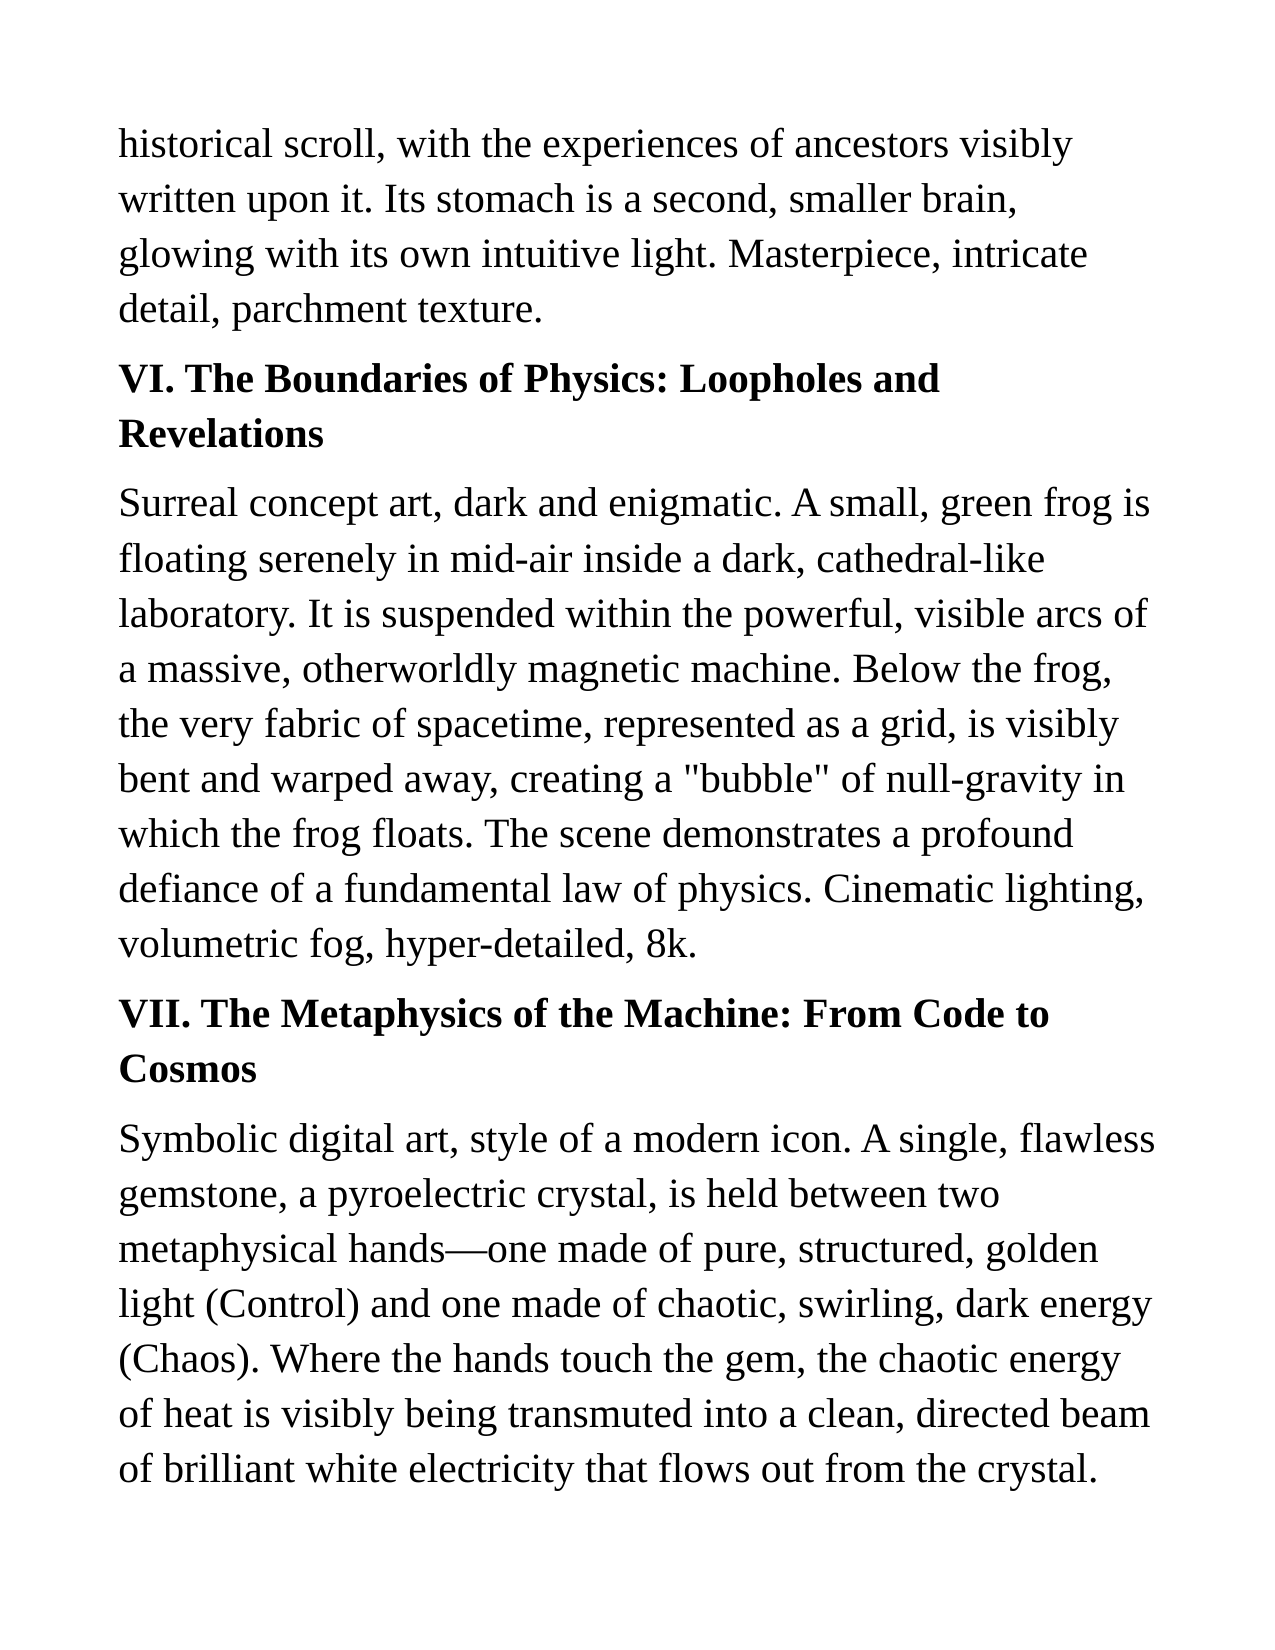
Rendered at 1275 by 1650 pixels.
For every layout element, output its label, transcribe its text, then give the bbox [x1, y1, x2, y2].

text Surreal concept art, dark and enigmatic. A small, green frog is floating serenely in mid-air inside a dark, cathedral-like laboratory. It is suspended within the powerful, visible arcs of a massive, otherworldly magnetic machine. Below the frog, the very fabric of spacetime, represented as a grid, is visibly bent and warped away, creating a "bubble" of null-gravity in which the frog floats. The scene demonstrates a profound defiance of a fundamental law of physics. Cinematic lighting, volumetric fog, hyper-detailed, 8k. [118, 478, 1157, 967]
text VI. The Boundaries of Physics: Loopholes and Revelations [118, 353, 1157, 456]
text historical scroll, with the experiences of ancestors visibly written upon it. Its stomach is a second, smaller brain, glowing with its own intuitive light. Masterpiece, intricate detail, parchment texture. [118, 118, 1157, 331]
text Symbolic digital art, style of a modern icon. A single, flawless gemstone, a pyroelectric crystal, is held between two metaphysical hands—one made of pure, structured, golden light (Control) and one made of chaotic, swirling, dark energy (Chaos). Where the hands touch the gem, the chaotic energy of heat is visibly being transmuted into a clean, directed beam of brilliant white electricity that flows out from the crystal. [118, 1113, 1157, 1492]
text VII. The Metaphysics of the Machine: From Code to Cosmos [118, 988, 1157, 1091]
